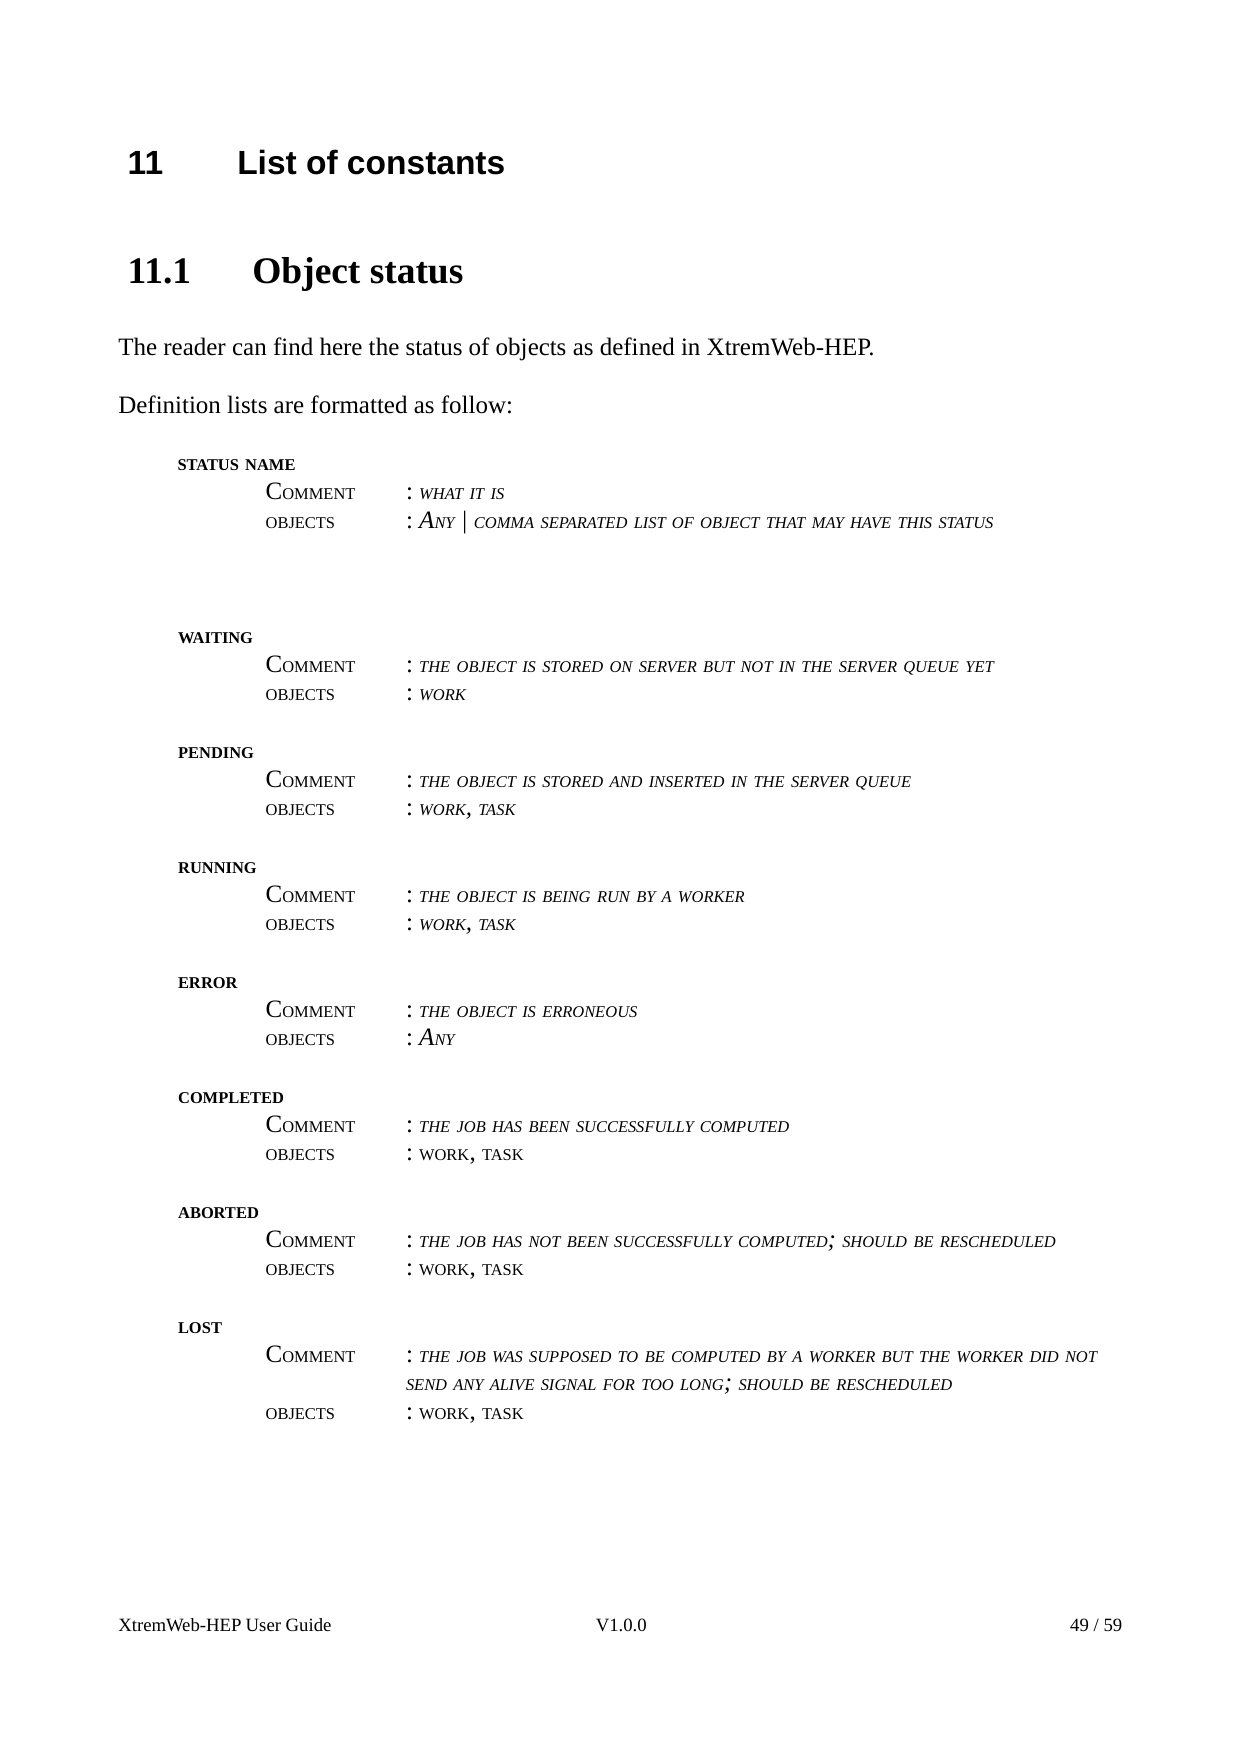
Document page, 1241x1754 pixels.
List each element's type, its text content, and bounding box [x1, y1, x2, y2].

text running [178, 850, 1122, 879]
text status name [177, 447, 1122, 476]
text pending [178, 735, 1122, 764]
text Comment : the object is stored and inserted in the server queue [265, 764, 1122, 792]
text Comment : the job has been successfully computed [265, 1109, 1122, 1137]
text objects : work, task [265, 1137, 1122, 1166]
text objects : work, task [265, 1252, 1122, 1281]
text completed [178, 1080, 1122, 1109]
text Comment : the object is being run by a worker [265, 879, 1122, 907]
text objects : Any [265, 1022, 1122, 1051]
text The reader can find here the status of objects as defined in XtremWeb-HEP. [118, 332, 1122, 361]
text objects : work [265, 677, 1122, 706]
text objects : work, task [265, 907, 1122, 936]
text error [178, 965, 1122, 994]
text objects : work, task [265, 1396, 1122, 1425]
subtitle Object status [118, 248, 1122, 291]
text aborted [178, 1195, 1122, 1224]
text objects : work, task [265, 792, 1122, 821]
subtitle List of constants [118, 143, 1122, 182]
text objects : Any | comma separated list of object that may have this status [265, 505, 1122, 534]
text lost [178, 1310, 1122, 1339]
text Comment : what it is [265, 476, 1122, 505]
text Comment : the object is stored on server but not in the server queue yet [265, 649, 1122, 677]
text Comment : the job has not been successfully computed; should be rescheduled [265, 1224, 1122, 1252]
text waiting [178, 620, 1122, 649]
text Comment : the object is erroneous [265, 994, 1122, 1022]
text Definition lists are formatted as follow: [118, 390, 1122, 419]
text Comment : the job was supposed to be computed by a worker but the worker did not send any alive signal for too long; should be rescheduled [265, 1339, 1122, 1396]
